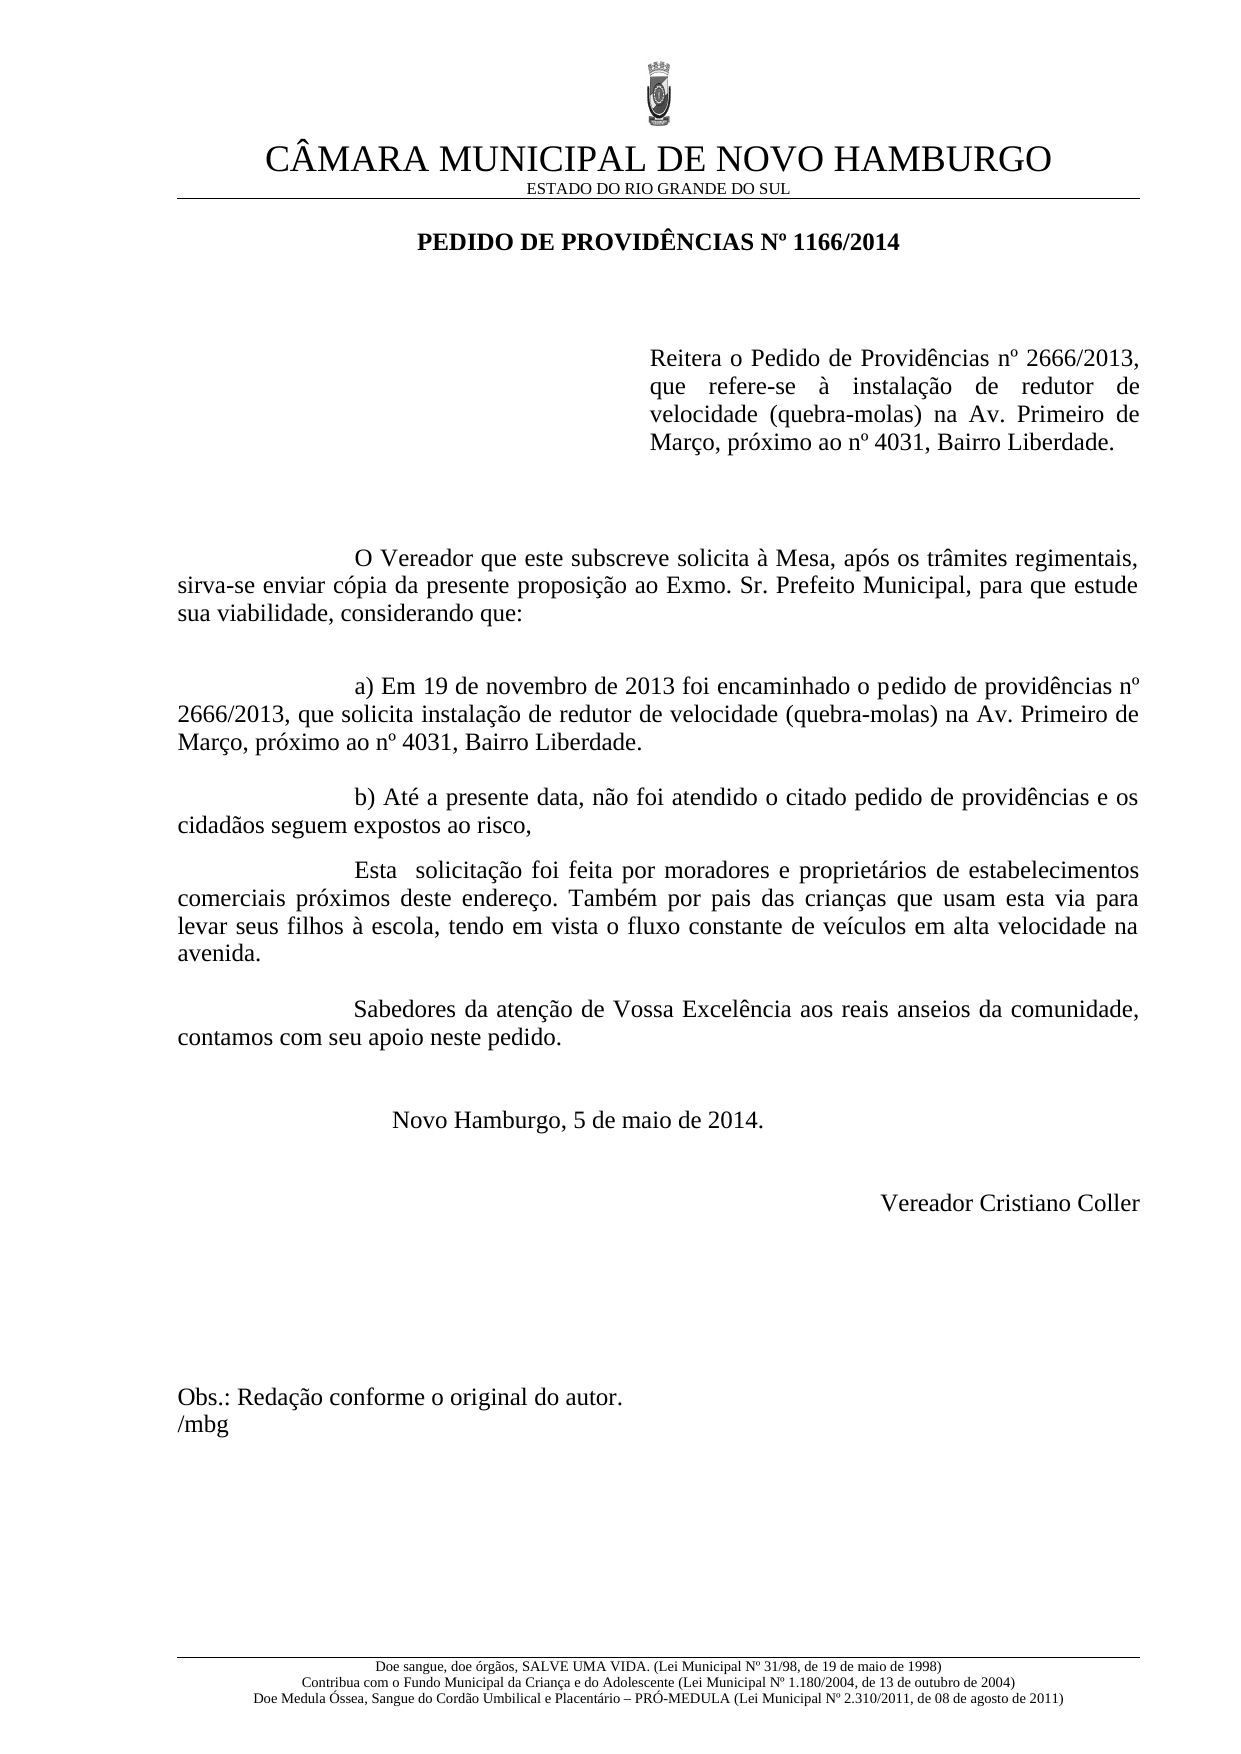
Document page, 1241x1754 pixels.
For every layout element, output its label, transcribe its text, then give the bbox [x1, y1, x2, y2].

text b) Até a presente data, não foi atendido o citado pedido de providências e os cidadãos seguem expostos ao risco, [177, 783, 1140, 839]
text O Vereador que este subscreve solicita à Mesa, após os trâmites regimentais, sirva-se enviar cópia da presente proposição ao Exmo. Sr. Prefeito Municipal, para que estude sua viabilidade, considerando que: [177, 544, 1140, 627]
text Obs.: Redação conforme o original do autor. [177, 1383, 1140, 1411]
text PEDIDO DE PROVIDÊNCIAS Nº 1166/2014 [177, 228, 1140, 256]
text Sabedores da atenção de Vossa Excelência aos reais anseios da comunidade, contamos com seu apoio neste pedido. [177, 995, 1140, 1050]
text /mbg [177, 1411, 1140, 1438]
text Novo Hamburgo, 5 de maio de 2014. [177, 1106, 1140, 1133]
text a) Em 19 de novembro de 2013 foi encaminhado o pedido de providências nº 2666/2013, que solicita instalação de redutor de velocidade (quebra-molas) na Av. Primeiro de Março, próximo ao nº 4031, Bairro Liberdade. [177, 672, 1140, 756]
text Reitera o Pedido de Providências nº 2666/2013, que refere-se à instalação de redutor de velocidade (quebra-molas) na Av. Primeiro de Março, próximo ao nº 4031, Bairro Liberdade. [649, 344, 1140, 455]
text Vereador Cristiano Coller [177, 1189, 1140, 1217]
text Esta solicitação foi feita por moradores e proprietários de estabelecimentos comerciais próximos deste endereço. Também por pais das crianças que usam esta via para levar seus filhos à escola, tendo em vista o fluxo constante de veículos em alta velocidade na avenida. [177, 856, 1140, 967]
